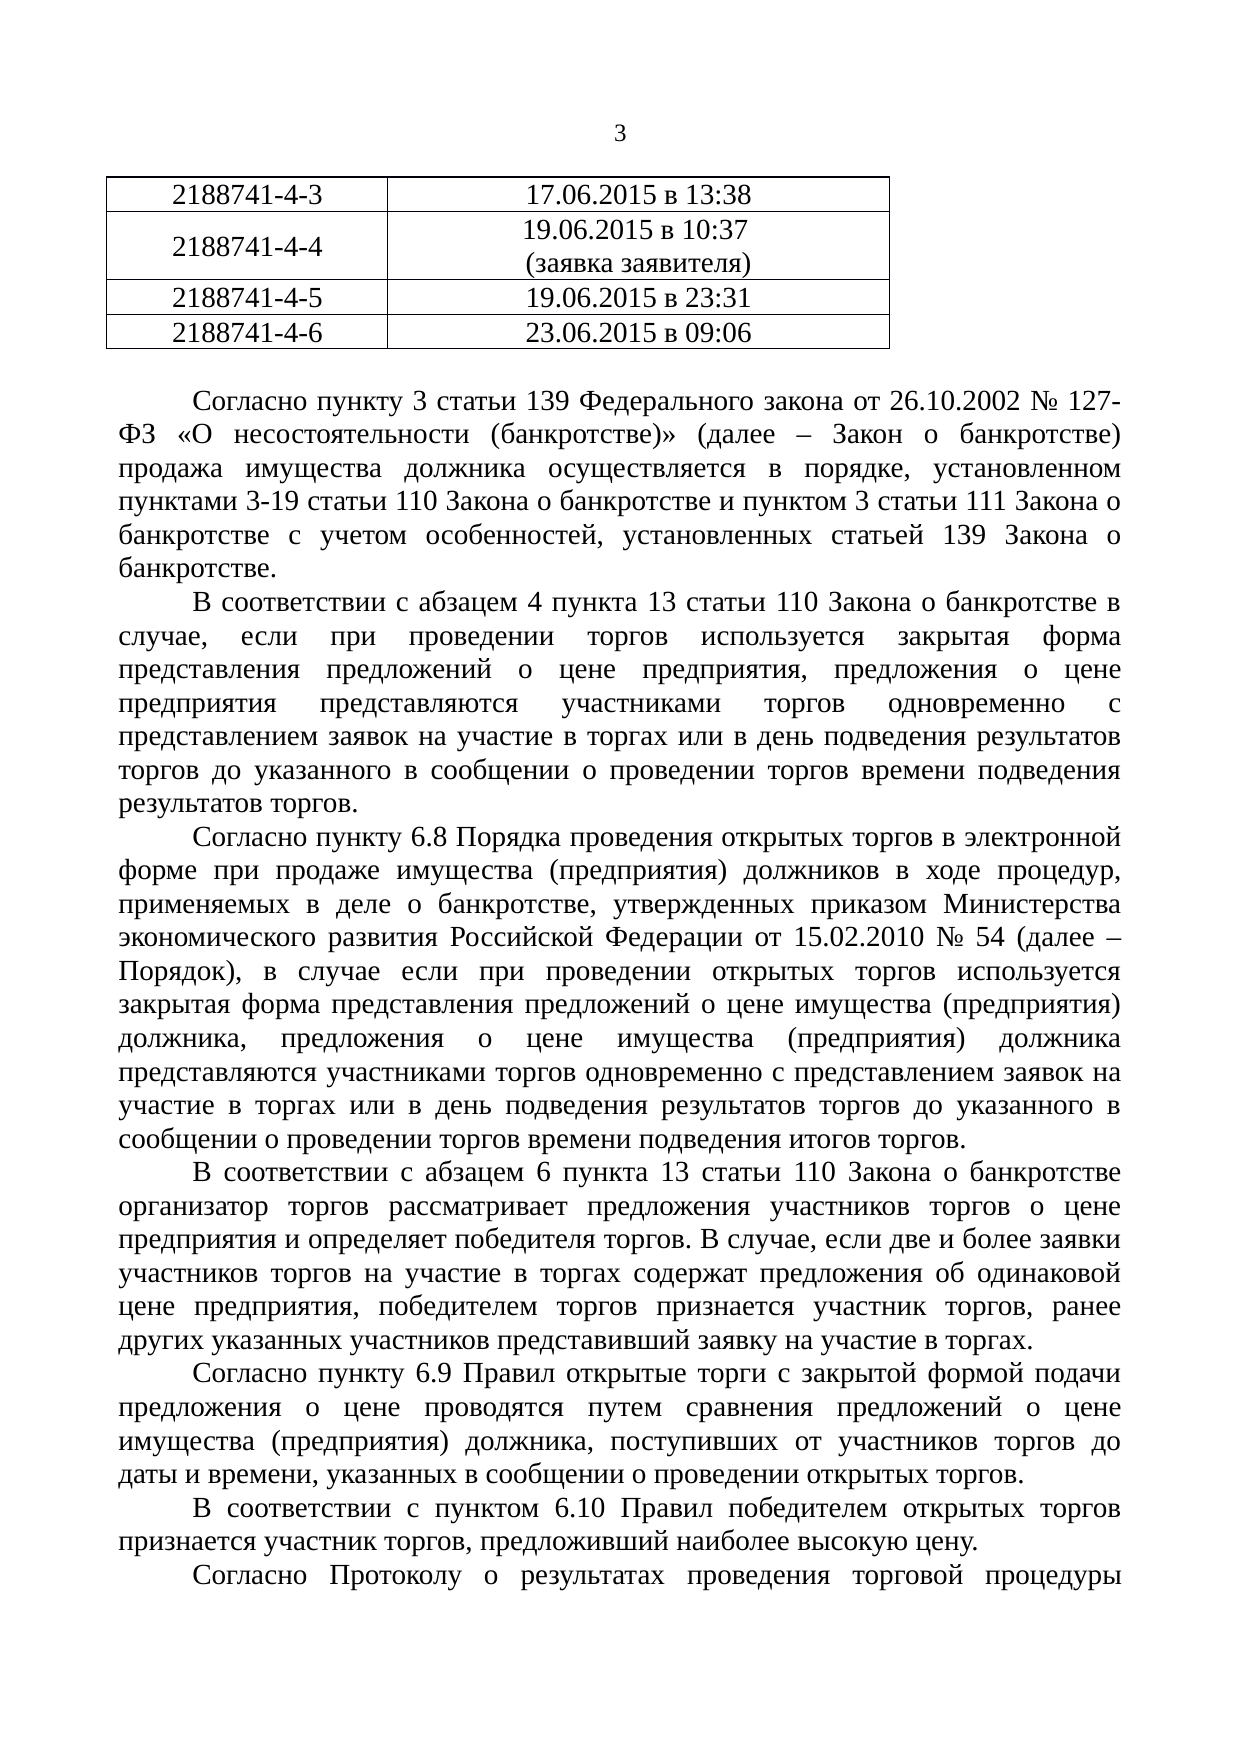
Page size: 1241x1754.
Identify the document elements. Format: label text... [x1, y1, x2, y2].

text В соответствии с абзацем 6 пункта 13 статьи 110 Закона о банкротстве организатор торгов рассматривает предложения участников торгов о цене предприятия и определяет победителя торгов. В случае, если две и более заявки участников торгов на участие в торгах содержат предложения об одинаковой цене предприятия, победителем торгов признается участник торгов, ранее других указанных участников представивший заявку на участие в торгах. [118, 1154, 1122, 1356]
table_cell 19.06.2015 в 23:31 [388, 280, 889, 314]
table_cell 2188741-4-5 [107, 280, 387, 314]
table_cell 2188741-4-4 [107, 212, 387, 279]
text В соответствии с пунктом 6.10 Правил победителем открытых торгов признается участник торгов, предложивший наиболее высокую цену. [118, 1490, 1122, 1557]
table_cell 17.06.2015 в 13:38 [388, 178, 889, 211]
text Согласно пункту 3 статьи 139 Федерального закона от 26.10.2002 № 127-ФЗ «О несостоятельности (банкротстве)» (далее – Закон о банкротстве) продажа имущества должника осуществляется в порядке, установленном пунктами 3-19 статьи 110 Закона о банкротстве и пунктом 3 статьи 111 Закона о банкротстве с учетом особенностей, установленных статьей 139 Закона о банкротстве. [118, 383, 1122, 584]
table_cell 2188741-4-3 [107, 178, 387, 211]
text Согласно пункту 6.9 Правил открытые торги с закрытой формой подачи предложения о цене проводятся путем сравнения предложений о цене имущества (предприятия) должника, поступивших от участников торгов до даты и времени, указанных в сообщении о проведении открытых торгов. [118, 1356, 1122, 1490]
table_cell 19.06.2015 в 10:37 (заявка заявителя) [388, 212, 889, 279]
table_cell 23.06.2015 в 09:06 [388, 315, 889, 348]
table_cell 2188741-4-6 [107, 315, 387, 348]
text В соответствии с абзацем 4 пункта 13 статьи 110 Закона о банкротстве в случае, если при проведении торгов используется закрытая форма представления предложений о цене предприятия, предложения о цене предприятия представляются участниками торгов одновременно с представлением заявок на участие в торгах или в день подведения результатов торгов до указанного в сообщении о проведении торгов времени подведения результатов торгов. [118, 584, 1122, 819]
text Согласно Протоколу о результатах проведения торговой процедуры [118, 1557, 1122, 1590]
text Согласно пункту 6.8 Порядка проведения открытых торгов в электронной форме при продаже имущества (предприятия) должников в ходе процедур, применяемых в деле о банкротстве, утвержденных приказом Министерства экономического развития Российской Федерации от 15.02.2010 № 54 (далее – Порядок), в случае если при проведении открытых торгов используется закрытая форма представления предложений о цене имущества (предприятия) должника, предложения о цене имущества (предприятия) должника представляются участниками торгов одновременно с представлением заявок на участие в торгах или в день подведения результатов торгов до указанного в сообщении о проведении торгов времени подведения итогов торгов. [118, 819, 1122, 1154]
